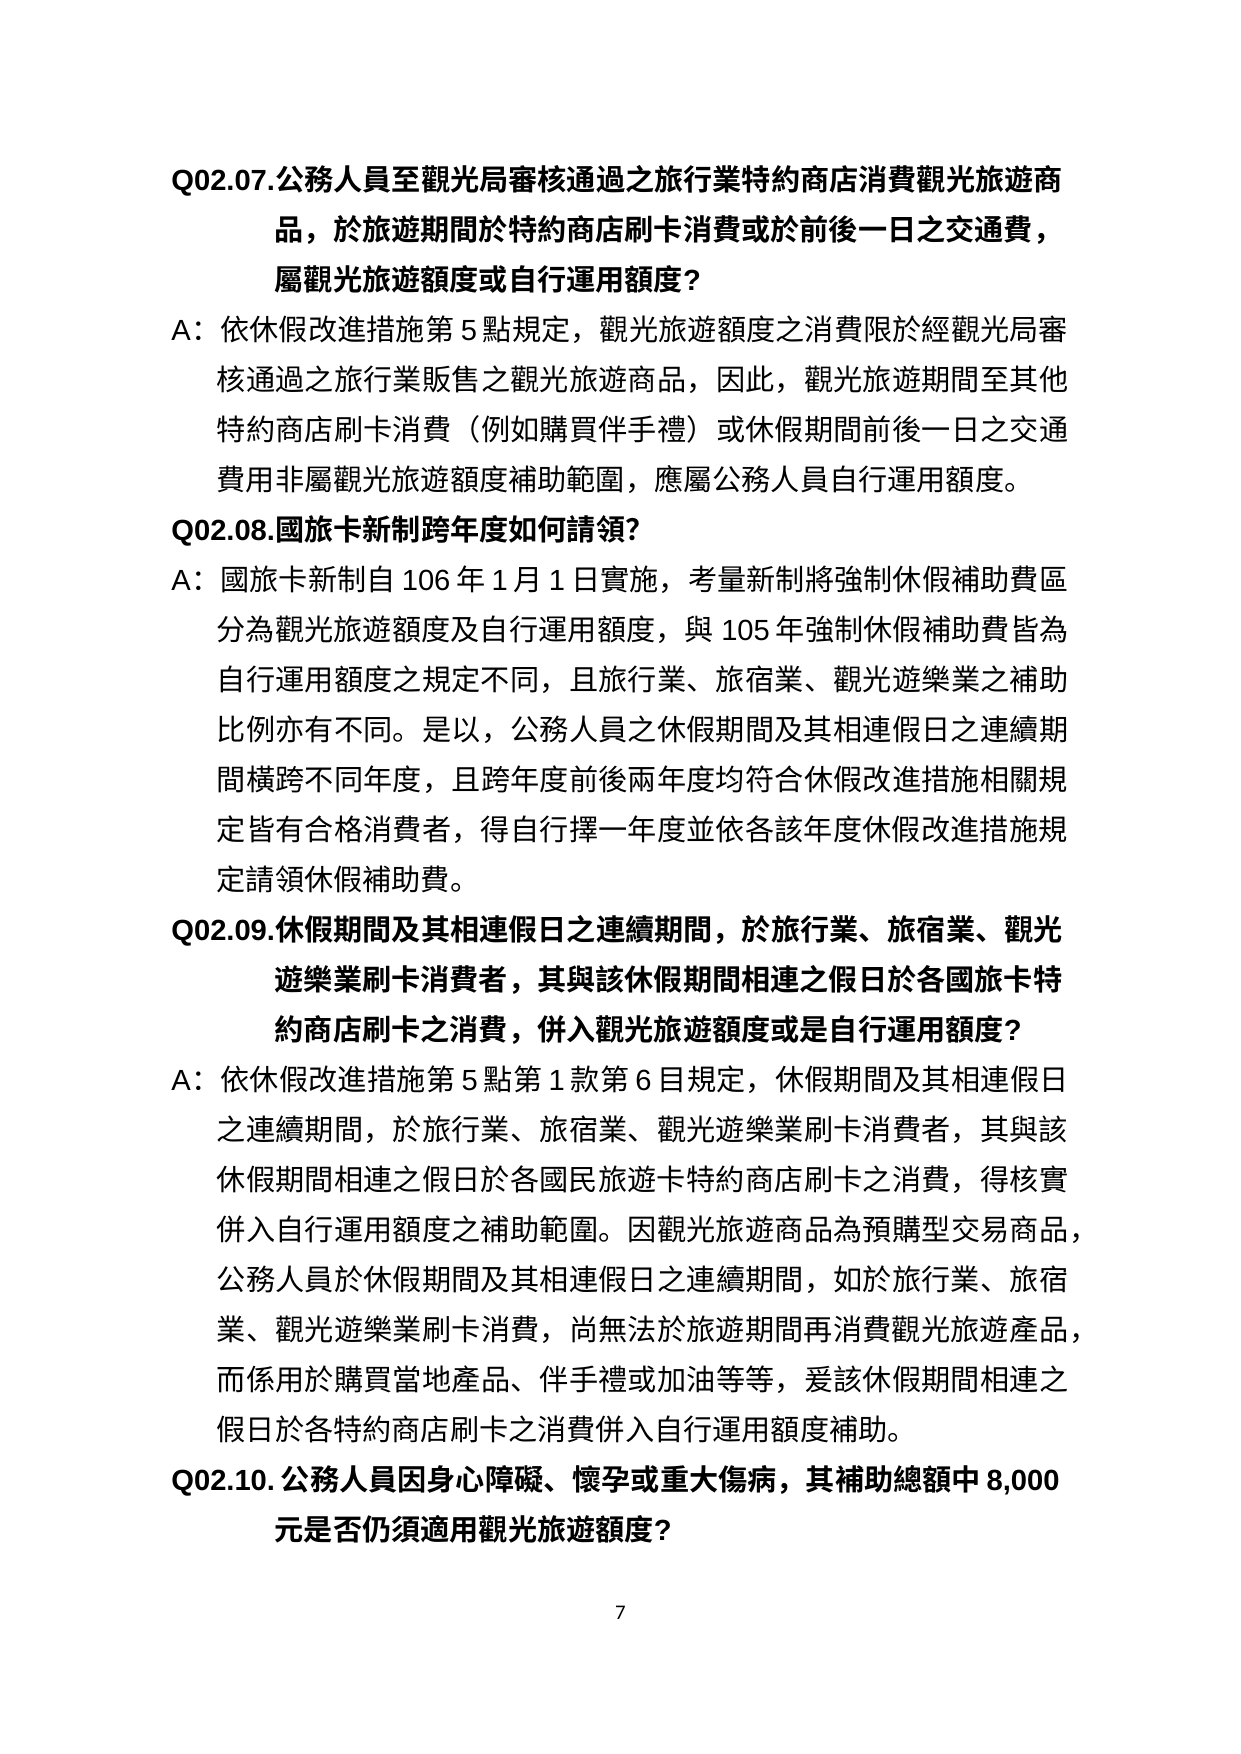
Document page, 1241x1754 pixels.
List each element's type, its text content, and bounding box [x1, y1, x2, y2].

text A：依休假改進措施第5點規定，觀光旅遊額度之消費限於經觀光局審核通過之旅行業販售之觀光旅遊商品，因此，觀光旅遊期間至其他特約商店刷卡消費（例如購買伴手禮）或休假期間前後一日之交通費用非屬觀光旅遊額度補助範圍，應屬公務人員自行運用額度。 [171, 300, 1069, 500]
text Q02.07.公務人員至觀光局審核通過之旅行業特約商店消費觀光旅遊商品，於旅遊期間於特約商店刷卡消費或於前後一日之交通費，屬觀光旅遊額度或自行運用額度? [171, 150, 1069, 300]
text A：依休假改進措施第5點第1款第6目規定，休假期間及其相連假日之連續期間，於旅行業、旅宿業、觀光遊樂業刷卡消費者，其與該休假期間相連之假日於各國民旅遊卡特約商店刷卡之消費，得核實併入自行運用額度之補助範圍。因觀光旅遊商品為預購型交易商品，公務人員於休假期間及其相連假日之連續期間，如於旅行業、旅宿業、觀光遊樂業刷卡消費，尚無法於旅遊期間再消費觀光旅遊產品，而係用於購買當地產品、伴手禮或加油等等，爰該休假期間相連之假日於各特約商店刷卡之消費併入自行運用額度補助。 [171, 1050, 1069, 1450]
text Q02.10. 公務人員因身心障礙、懷孕或重大傷病，其補助總額中8,000元是否仍須適用觀光旅遊額度? [171, 1450, 1069, 1550]
text Q02.09.休假期間及其相連假日之連續期間，於旅行業、旅宿業、觀光遊樂業刷卡消費者，其與該休假期間相連之假日於各國旅卡特約商店刷卡之消費，併入觀光旅遊額度或是自行運用額度? [171, 900, 1069, 1050]
text A：國旅卡新制自106年1月1日實施，考量新制將強制休假補助費區分為觀光旅遊額度及自行運用額度，與105年強制休假補助費皆為自行運用額度之規定不同，且旅行業、旅宿業、觀光遊樂業之補助比例亦有不同。是以，公務人員之休假期間及其相連假日之連續期間橫跨不同年度，且跨年度前後兩年度均符合休假改進措施相關規定皆有合格消費者，得自行擇一年度並依各該年度休假改進措施規定請領休假補助費。 [171, 550, 1069, 900]
text Q02.08.國旅卡新制跨年度如何請領？ [171, 500, 1069, 550]
